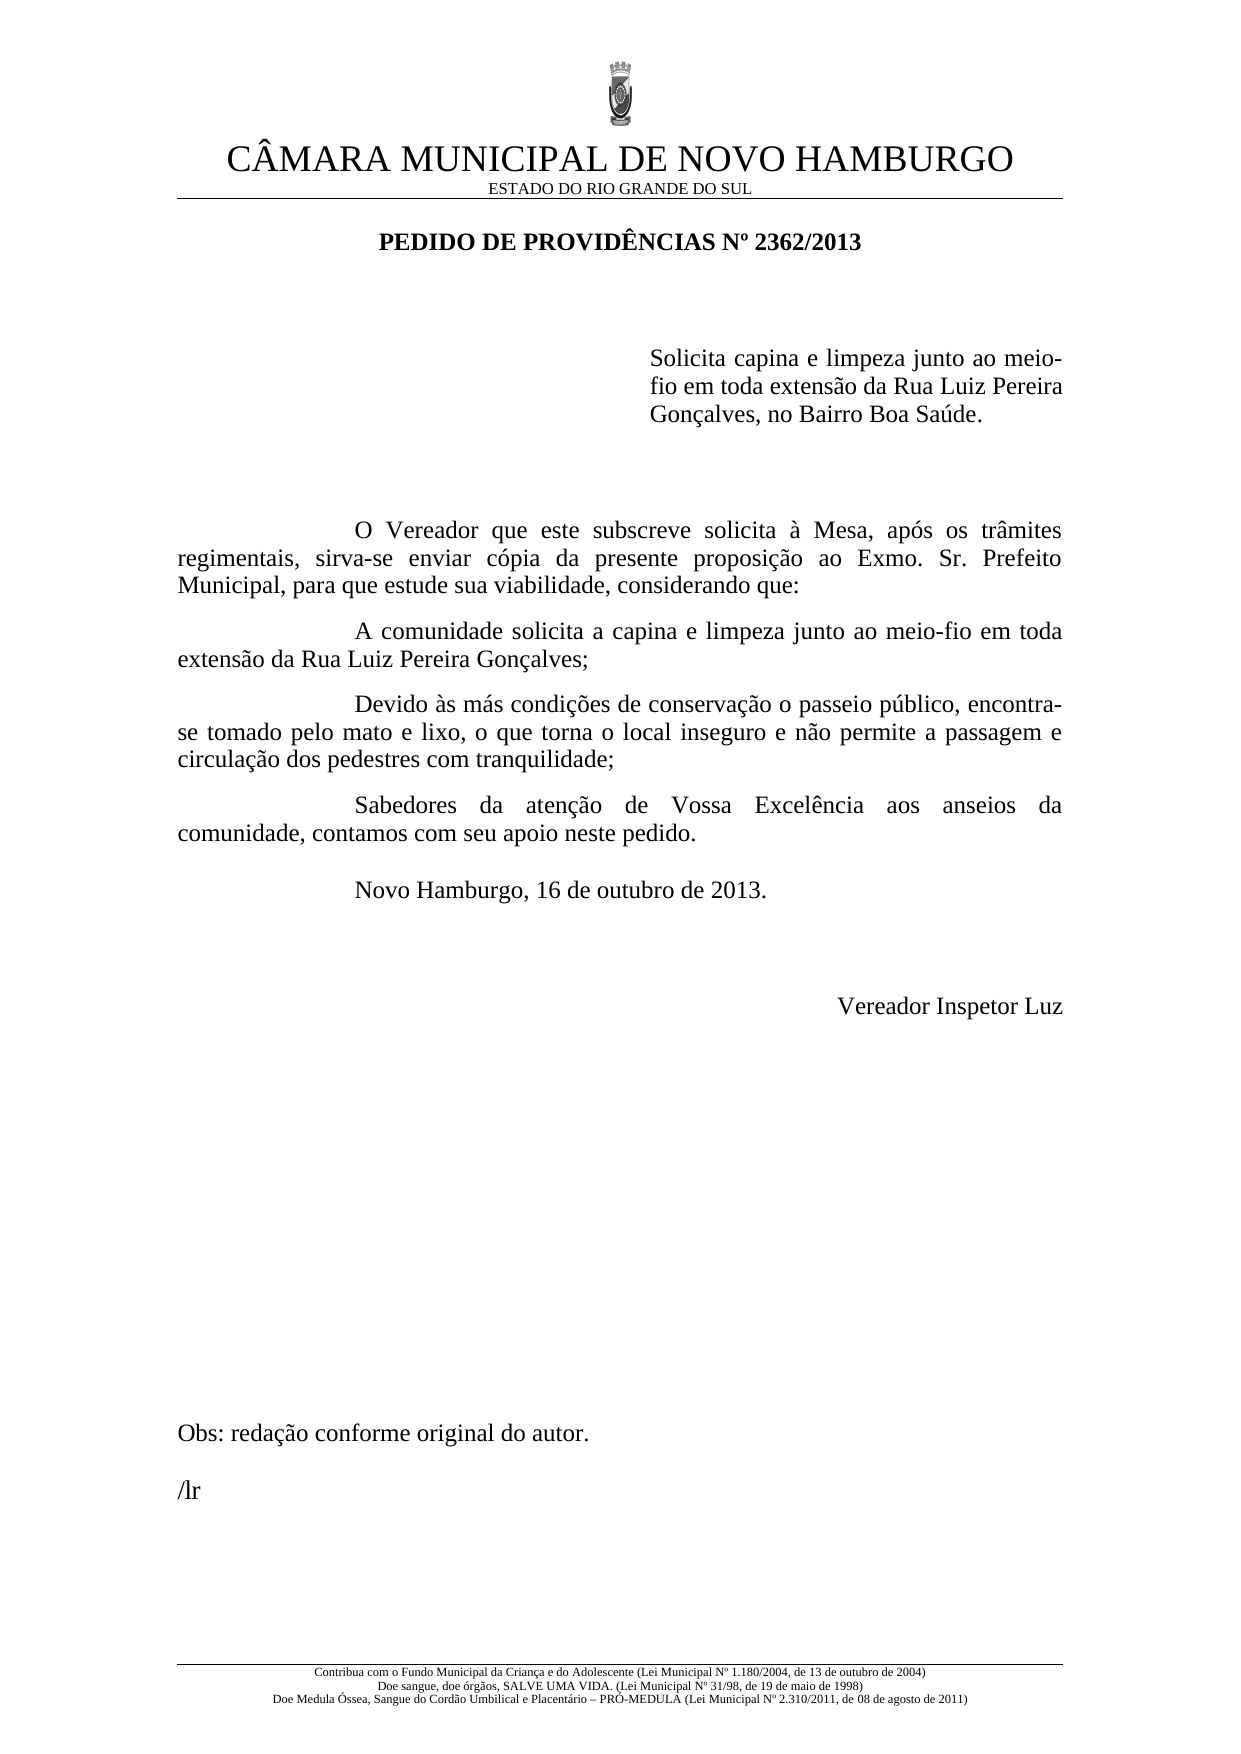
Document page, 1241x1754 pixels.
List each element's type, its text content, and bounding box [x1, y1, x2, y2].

text A comunidade solicita a capina e limpeza junto ao meio-fio em toda extensão da Rua Luiz Pereira Gonçalves; [177, 617, 1063, 672]
text Devido às más condições de conservação o passeio público, encontra-se tomado pelo mato e lixo, o que torna o local inseguro e não permite a passagem e circulação dos pedestres com tranquilidade; [177, 690, 1063, 773]
text O Vereador que este subscreve solicita à Mesa, após os trâmites regimentais, sirva-se enviar cópia da presente proposição ao Exmo. Sr. Prefeito Municipal, para que estude sua viabilidade, considerando que: [177, 516, 1063, 599]
text Sabedores da atenção de Vossa Excelência aos anseios da comunidade, contamos com seu apoio neste pedido. [177, 791, 1063, 846]
text /lr [177, 1476, 1063, 1506]
text Solicita capina e limpeza junto ao meio-fio em toda extensão da Rua Luiz Pereira Gonçalves, no Bairro Boa Saúde. [649, 344, 1063, 428]
text PEDIDO DE PROVIDÊNCIAS Nº 2362/2013 [177, 228, 1063, 256]
text Novo Hamburgo, 16 de outubro de 2013. [177, 876, 1063, 904]
text Obs: redação conforme original do autor. [177, 1419, 1063, 1446]
text Vereador Inspetor Luz [177, 992, 1063, 1020]
